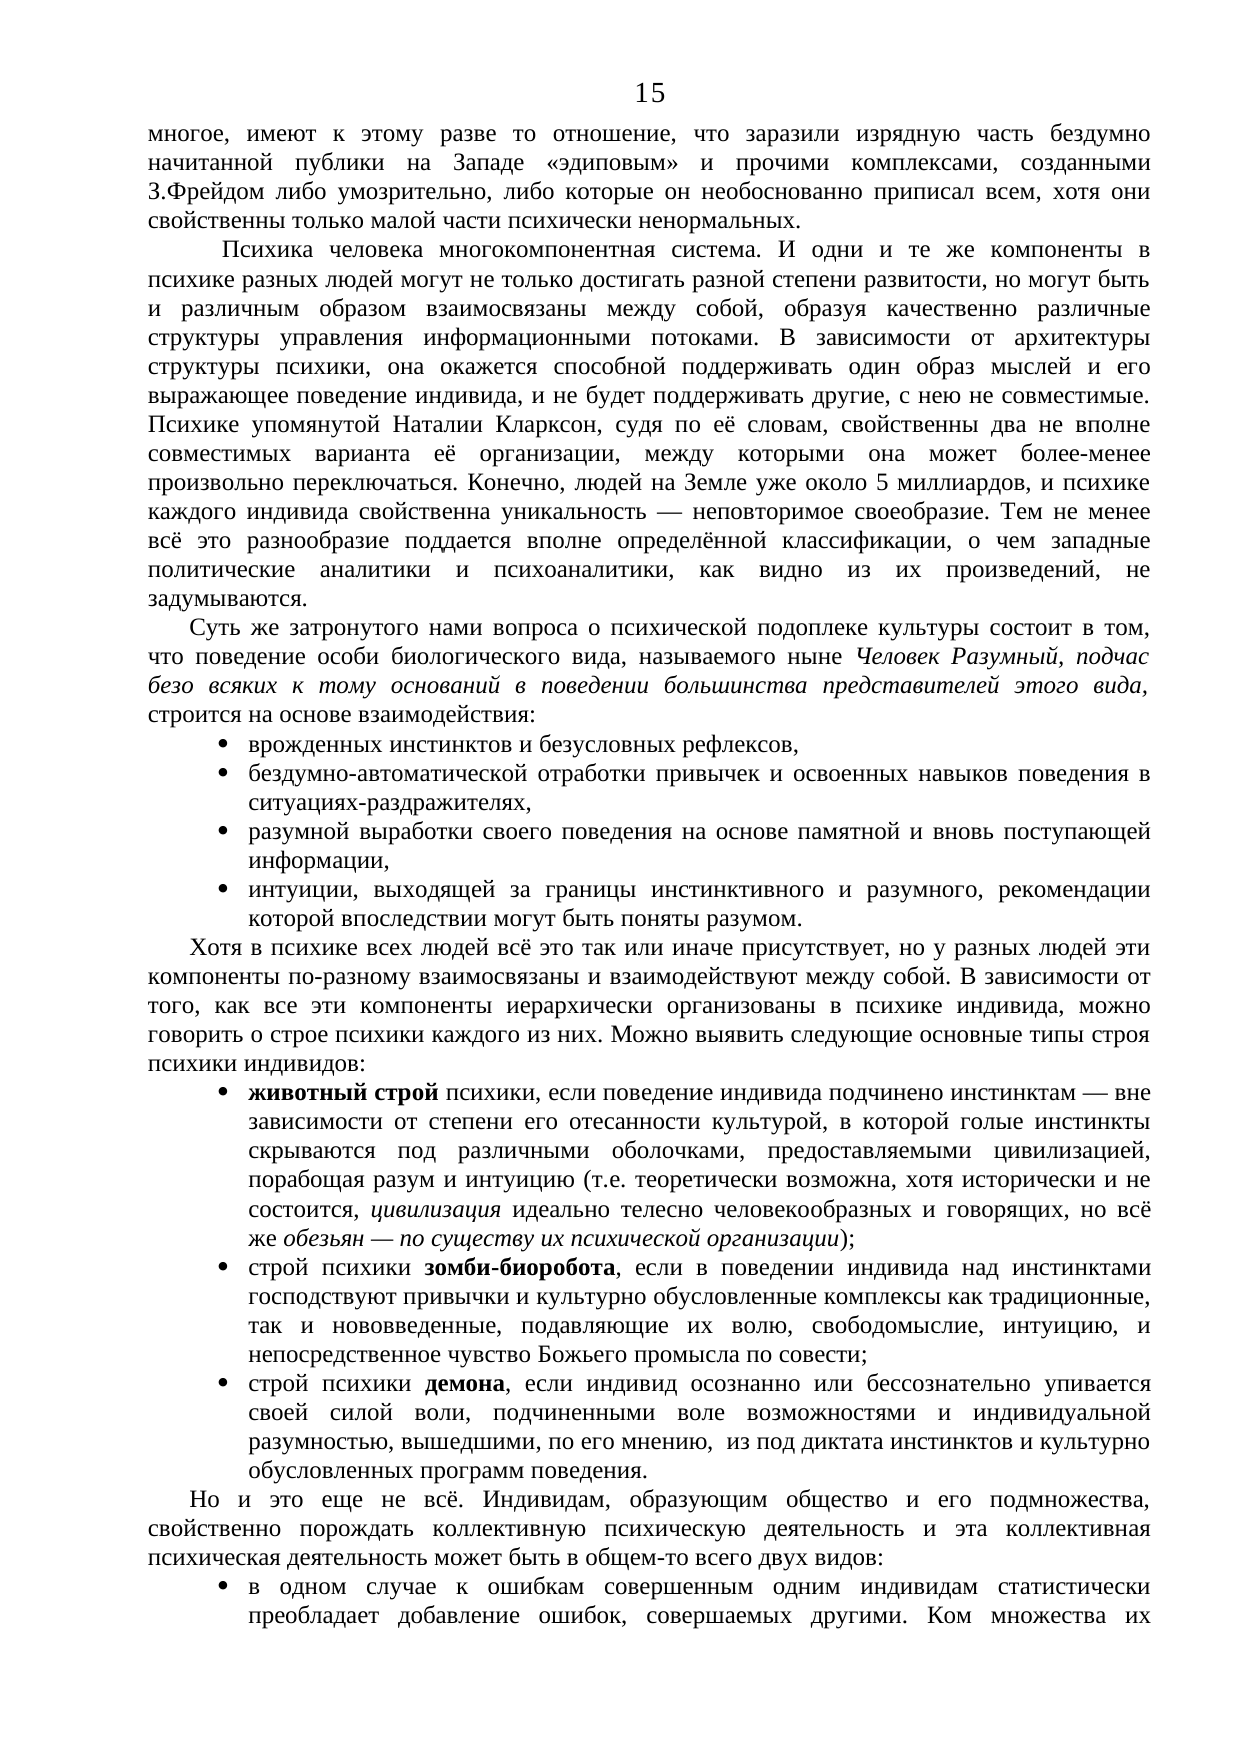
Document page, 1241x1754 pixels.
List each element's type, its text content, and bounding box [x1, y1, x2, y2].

text Суть же затронутого нами вопроса о психической подоплеке культуры состоит в том, что поведение особи биологического вида, называемого ныне Человек Разумный, подчас безо всяких к тому оснований в поведении большинства представителей этого вида, строится на основе взаимодействия: [148, 612, 1152, 728]
list в одном случае к ошибкам совершенным одним индивидам статистически преобладает добавление ошибок, совершаемых другими. Ком множества их [218, 1571, 1152, 1629]
list животный строй психики, если поведение индивида подчинено инстинктам — вне зависимости от степени его отесанности культурой, в которой голые инстинкты скрываются под различными оболочками, предоставляемыми цивилизацией, порабощая разум и интуицию (т.е. теоретически возможна, хотя исторически и не состоится, цивилизация идеально телесно человеко­образ­ных и говорящих, но всё же обезьян — по существу их психической организации); [218, 1077, 1152, 1252]
text Но и это еще не всё. Индивидам, образующим общество и его подмножества, свойственно порождать коллективную психическую деятельность и эта коллективная психическая деятельность может быть в общем-то всего двух видов: [148, 1484, 1152, 1571]
list строй психики демона, если индивид осознанно или бессознательно упивается своей силой воли, подчиненными воле возможностями и индивидуальной разумностью, вышедшими, по его мнению, из под диктата инстинктов и культурно обусловленных программ поведения. [218, 1368, 1152, 1484]
list строй психики зомби-биоробота, если в поведении индивида над инстинктами господствуют привычки и культурно обусловленные комплексы как традиционные, так и нововведенные, подавляющие их волю, свободомыслие, интуицию, и непосредственное чувство Божьего промысла по совести; [218, 1252, 1152, 1368]
list бездумно-автоматической отработки привычек и освоенных навыков поведения в ситуациях-раздражителях, [218, 757, 1152, 816]
list разумной выработки своего поведения на основе памятной и вновь поступающей информации, [218, 816, 1152, 874]
text Психика человека многокомпонентная система. И одни и те же компоненты в психике разных людей могут не только достигать разной степени развитости, но могут быть и различным образом взаимосвязаны между собой, образуя качественно различные структуры управления информационными потоками. В зависимости от архитектуры структуры психики, она окажется способной поддерживать один образ мыслей и его выражающее поведение индивида, и не будет поддерживать другие, с нею не совместимые. Психике упомянутой Наталии Кларксон, судя по её словам, свойственны два не вполне совместимых варианта её организации, между которыми она может более-менее произвольно переключаться. Конечно, людей на Земле уже около 5 миллиардов, и психике каждого индивида свойственна уникальность — неповторимое своеобразие. Тем не менее всё это разнообразие поддается вполне определённой классификации, о чем западные политические аналитики и психоаналитики, как видно из их произведений, не задумываются. [148, 234, 1152, 612]
text Хотя в психике всех людей всё это так или иначе присутствует, но у разных людей эти компоненты по-разному взаимосвязаны и взаимодействуют между собой. В зависимости от того, как все эти компоненты иерархически организованы в психике индивида, можно говорить о строе психики каждого из них. Можно выявить следующие основные типы строя психики индивидов: [148, 932, 1152, 1077]
list врожденных инстинктов и безусловных рефлексов, [218, 728, 1152, 757]
list интуиции, выходящей за границы инстинктивного и разумного, рекомендации которой впоследствии могут быть поняты разумом. [218, 874, 1152, 932]
text многое, имеют к этому разве то отношение, что заразили изрядную часть бездумно начитанной публики на Западе «эдиповым» и прочими комплексами, созданными З.Фрейдом либо умозрительно, либо которые он необоснованно приписал всем, хотя они свойственны только малой части психически ненормальных. [148, 118, 1152, 234]
